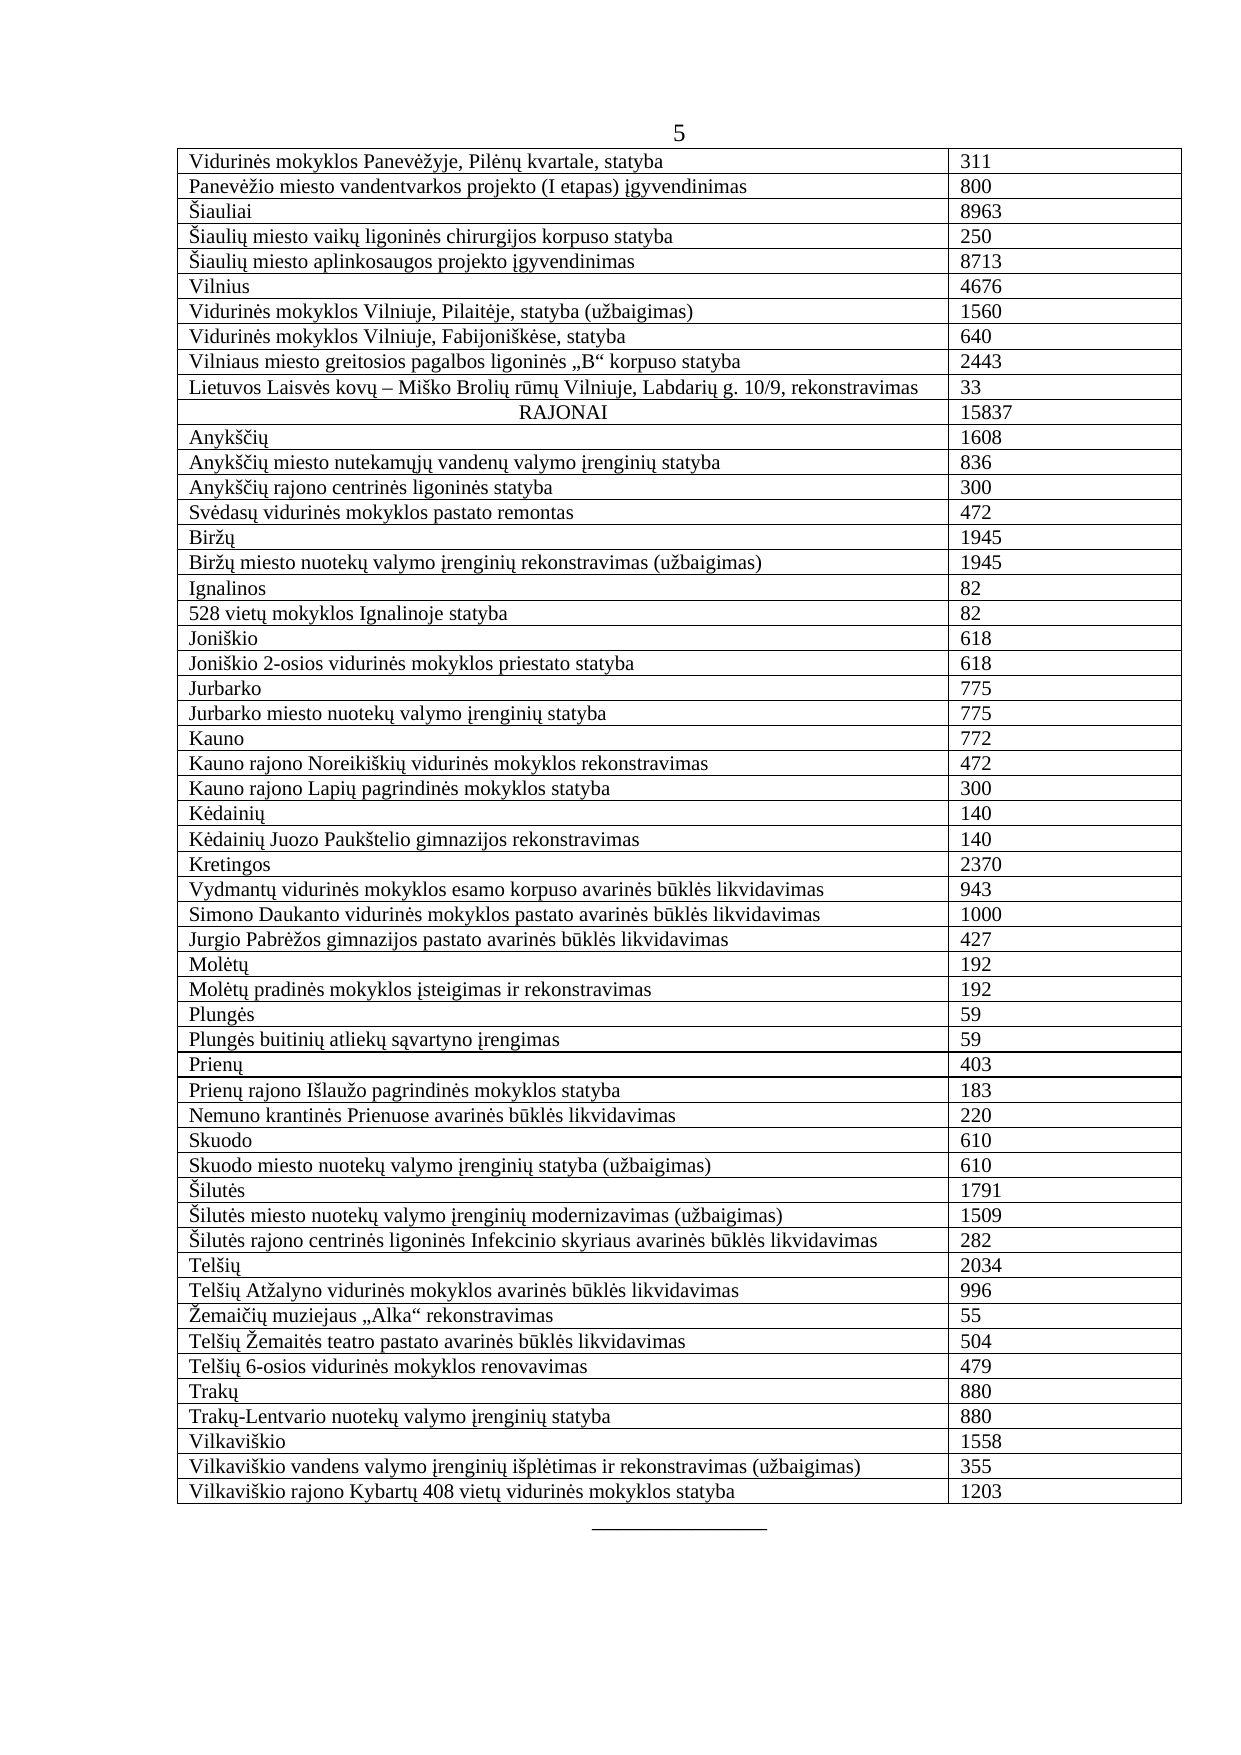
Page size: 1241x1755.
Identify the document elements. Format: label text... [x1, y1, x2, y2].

table_cell Vilkaviškio vandens valymo įrenginių išplėtimas ir rekonstravimas (užbaigimas) [178, 1454, 948, 1478]
table_cell 1558 [949, 1429, 1181, 1453]
table_cell 427 [949, 927, 1181, 951]
table_cell 183 [949, 1078, 1181, 1102]
table_cell Telšių [178, 1253, 948, 1277]
table_cell Vilkaviškio [178, 1429, 948, 1453]
table_cell Šilutės rajono centrinės ligoninės Infekcinio skyriaus avarinės būklės likvidavimas [178, 1228, 948, 1252]
table_cell 836 [949, 450, 1181, 474]
table_cell Joniškio [178, 626, 948, 650]
table_cell 528 vietų mokyklos Ignalinoje statyba [178, 601, 948, 624]
table_cell 403 [949, 1053, 1181, 1076]
table_cell Anykščių [178, 425, 948, 449]
table_cell Žemaičių muziejaus „Alka“ rekonstravimas [178, 1304, 948, 1327]
table_cell Telšių Atžalyno vidurinės mokyklos avarinės būklės likvidavimas [178, 1278, 948, 1302]
table_cell RAJONAI [178, 400, 948, 424]
table_cell 610 [949, 1153, 1181, 1177]
table_cell Biržų [178, 525, 948, 549]
table_cell Jurbarko [178, 676, 948, 700]
table_cell 192 [949, 977, 1181, 1001]
table_cell Šiauliai [178, 199, 948, 223]
table_cell Ignalinos [178, 575, 948, 599]
table_cell Joniškio 2-osios vidurinės mokyklos priestato statyba [178, 651, 948, 675]
table_cell 1509 [949, 1203, 1181, 1227]
table_cell Panevėžio miesto vandentvarkos projekto (I etapas) įgyvendinimas [178, 174, 948, 198]
table_cell Šiaulių miesto aplinkosaugos projekto įgyvendinimas [178, 249, 948, 273]
table_cell 140 [949, 801, 1181, 825]
table_cell 775 [949, 676, 1181, 700]
table_cell 610 [949, 1128, 1181, 1152]
table_cell Jurbarko miesto nuotekų valymo įrenginių statyba [178, 701, 948, 725]
table_cell 55 [949, 1304, 1181, 1327]
table_cell Molėtų pradinės mokyklos įsteigimas ir rekonstravimas [178, 977, 948, 1001]
table_cell Vidurinės mokyklos Vilniuje, Fabijoniškėse, statyba [178, 324, 948, 348]
table_cell Plungės [178, 1002, 948, 1026]
table_cell 4676 [949, 274, 1181, 298]
table_cell 479 [949, 1354, 1181, 1378]
table_cell 1945 [949, 525, 1181, 549]
text ______________ [177, 1504, 1181, 1533]
table_cell 8963 [949, 199, 1181, 223]
table_cell Simono Daukanto vidurinės mokyklos pastato avarinės būklės likvidavimas [178, 902, 948, 926]
table_cell 1000 [949, 902, 1181, 926]
table_cell 996 [949, 1278, 1181, 1302]
table_cell 775 [949, 701, 1181, 725]
table_cell 472 [949, 500, 1181, 524]
table_cell 943 [949, 877, 1181, 901]
table_cell Skuodo [178, 1128, 948, 1152]
table_cell 140 [949, 826, 1181, 851]
table_cell Vidurinės mokyklos Panevėžyje, Pilėnų kvartale, statyba [178, 149, 948, 173]
table_cell Šilutės [178, 1178, 948, 1202]
table_cell Vidurinės mokyklos Vilniuje, Pilaitėje, statyba (užbaigimas) [178, 299, 948, 323]
table_cell 192 [949, 952, 1181, 976]
table_cell 504 [949, 1329, 1181, 1353]
table_cell Plungės buitinių atliekų sąvartyno įrengimas [178, 1027, 948, 1051]
table_cell Trakų-Lentvario nuotekų valymo įrenginių statyba [178, 1404, 948, 1428]
table_cell Svėdasų vidurinės mokyklos pastato remontas [178, 500, 948, 524]
table_cell Kauno [178, 726, 948, 750]
table_cell Kėdainių [178, 801, 948, 825]
table_cell 311 [949, 149, 1181, 173]
table_cell Anykščių rajono centrinės ligoninės statyba [178, 475, 948, 499]
table_cell 1791 [949, 1178, 1181, 1202]
table_cell 250 [949, 224, 1181, 248]
table_cell Kretingos [178, 852, 948, 876]
table_cell 300 [949, 475, 1181, 499]
table_cell 880 [949, 1379, 1181, 1403]
table_cell Molėtų [178, 952, 948, 976]
table_cell 772 [949, 726, 1181, 750]
table_cell 472 [949, 751, 1181, 775]
table_cell Trakų [178, 1379, 948, 1403]
table_cell 8713 [949, 249, 1181, 273]
table_cell 618 [949, 651, 1181, 675]
table_cell Nemuno krantinės Prienuose avarinės būklės likvidavimas [178, 1103, 948, 1127]
table_cell 800 [949, 174, 1181, 198]
table_cell Šiaulių miesto vaikų ligoninės chirurgijos korpuso statyba [178, 224, 948, 248]
table_cell 880 [949, 1404, 1181, 1428]
table_cell Lietuvos Laisvės kovų – Miško Brolių rūmų Vilniuje, Labdarių g. 10/9, rekonstravimas [178, 375, 948, 399]
table_cell Telšių Žemaitės teatro pastato avarinės būklės likvidavimas [178, 1329, 948, 1353]
table_cell Prienų rajono Išlaužo pagrindinės mokyklos statyba [178, 1078, 948, 1102]
table_cell 1945 [949, 550, 1181, 574]
table_cell Prienų [178, 1053, 948, 1076]
table_cell 1560 [949, 299, 1181, 323]
table_cell 640 [949, 324, 1181, 348]
table_cell 1608 [949, 425, 1181, 449]
table_cell 82 [949, 575, 1181, 599]
table_cell Kauno rajono Lapių pagrindinės mokyklos statyba [178, 776, 948, 800]
table_cell 2370 [949, 852, 1181, 876]
table_cell 59 [949, 1002, 1181, 1026]
table_cell Biržų miesto nuotekų valymo įrenginių rekonstravimas (užbaigimas) [178, 550, 948, 574]
table_cell Kauno rajono Noreikiškių vidurinės mokyklos rekonstravimas [178, 751, 948, 775]
table_cell 15837 [949, 400, 1181, 424]
table_cell 355 [949, 1454, 1181, 1478]
table_cell 1203 [949, 1479, 1181, 1503]
table_cell Jurgio Pabrėžos gimnazijos pastato avarinės būklės likvidavimas [178, 927, 948, 951]
table_cell 59 [949, 1027, 1181, 1051]
table_cell 618 [949, 626, 1181, 650]
table_cell Vilnius [178, 274, 948, 298]
table_cell Vilkaviškio rajono Kybartų 408 vietų vidurinės mokyklos statyba [178, 1479, 948, 1503]
table_cell 300 [949, 776, 1181, 800]
table_cell Anykščių miesto nutekamųjų vandenų valymo įrenginių statyba [178, 450, 948, 474]
table_cell Kėdainių Juozo Paukštelio gimnazijos rekonstravimas [178, 826, 948, 851]
table_cell 2443 [949, 350, 1181, 373]
table_cell Vydmantų vidurinės mokyklos esamo korpuso avarinės būklės likvidavimas [178, 877, 948, 901]
table_cell 82 [949, 601, 1181, 624]
table_cell 282 [949, 1228, 1181, 1252]
table_cell Vilniaus miesto greitosios pagalbos ligoninės „B“ korpuso statyba [178, 350, 948, 373]
table_cell Telšių 6-osios vidurinės mokyklos renovavimas [178, 1354, 948, 1378]
table_cell Skuodo miesto nuotekų valymo įrenginių statyba (užbaigimas) [178, 1153, 948, 1177]
table_cell 33 [949, 375, 1181, 399]
table_cell Šilutės miesto nuotekų valymo įrenginių modernizavimas (užbaigimas) [178, 1203, 948, 1227]
table_cell 2034 [949, 1253, 1181, 1277]
table_cell 220 [949, 1103, 1181, 1127]
